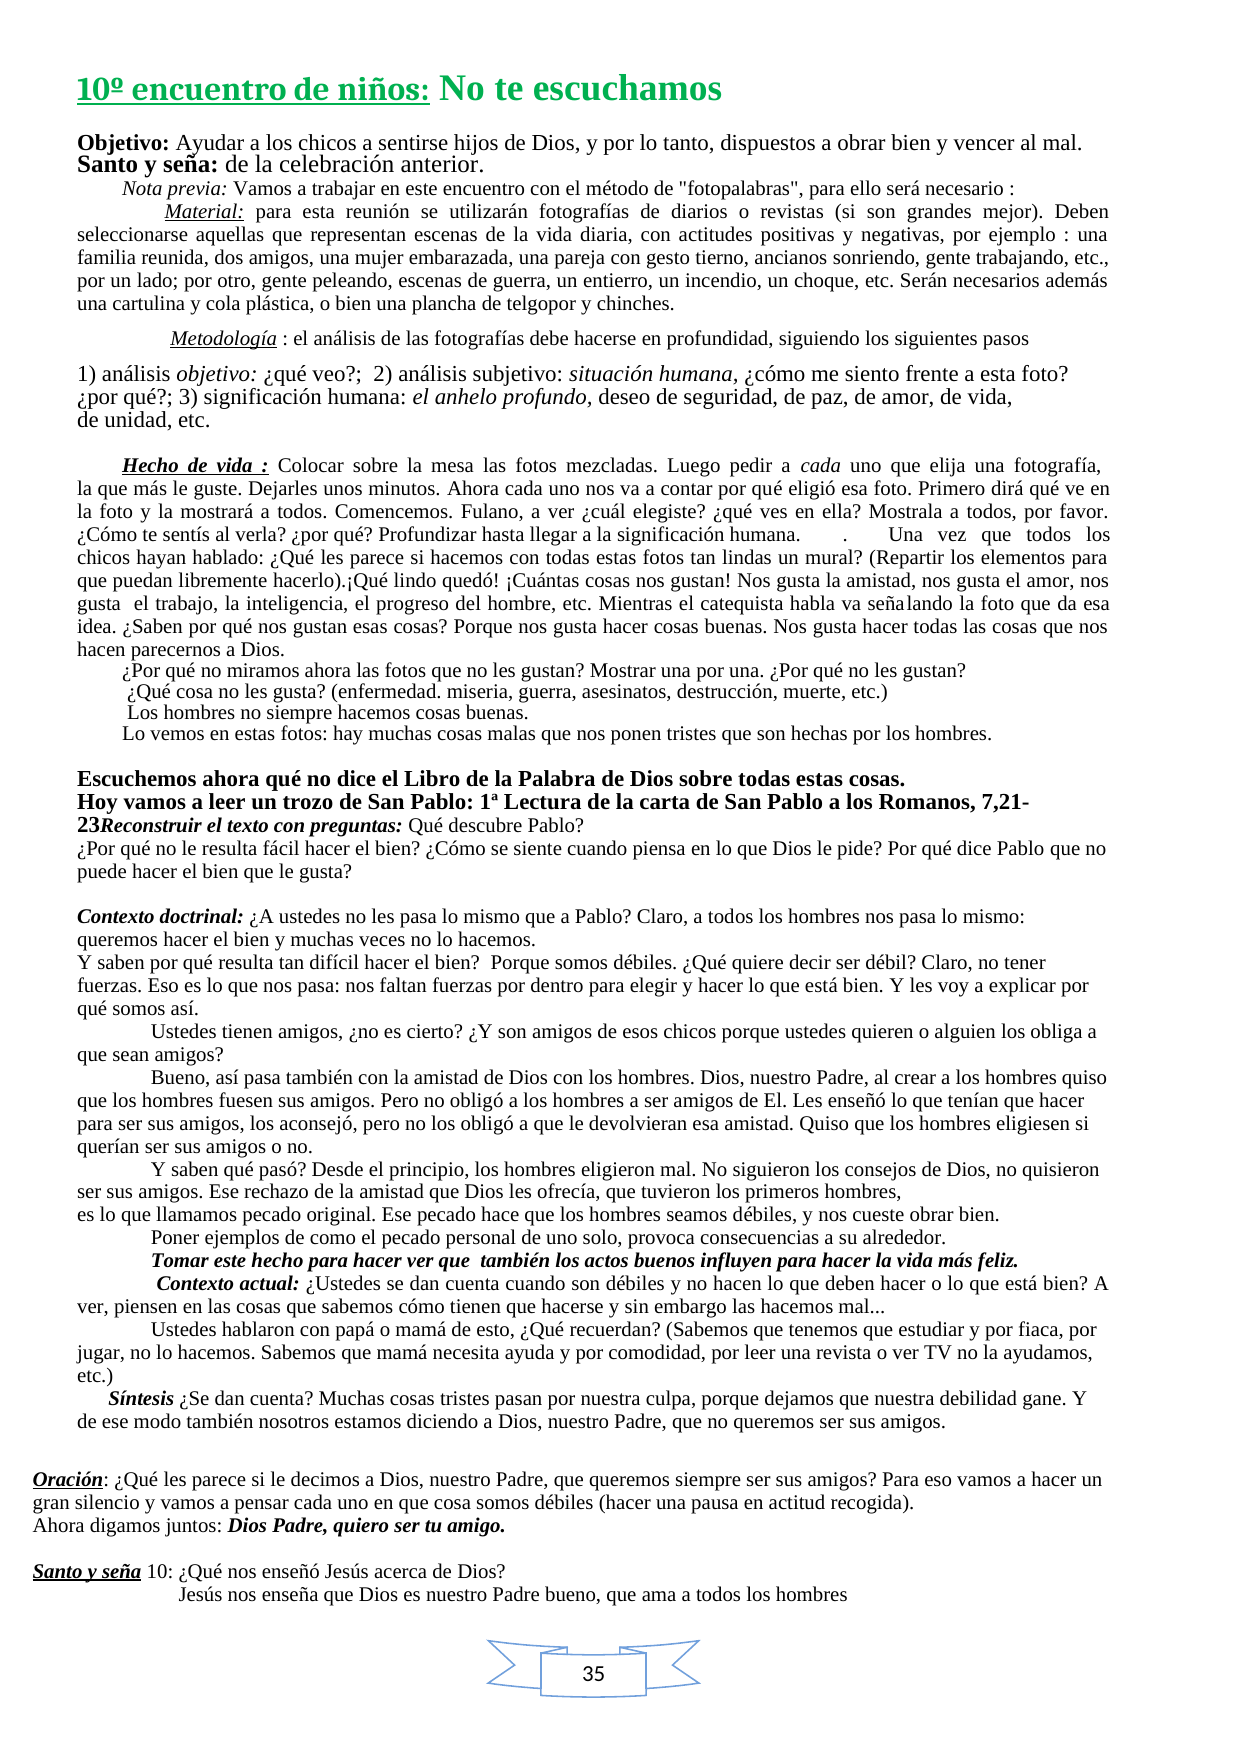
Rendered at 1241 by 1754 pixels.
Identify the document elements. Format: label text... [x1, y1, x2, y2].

text ¿Por qué no miramos ahora las fotos que no les gustan? Mostrar una por una. ¿Por qué no les gustan? [77, 661, 1110, 682]
text Ustedes hablaron con papá o mamá de esto, ¿Qué recuerdan? (Sabemos que tenemos que estudiar y por fiaca, por jugar, no lo hacemos. Sabemos que mamá necesita ayuda y por comodidad, por leer una revista o ver TV no la ayudamos, etc.) [77, 1318, 1110, 1387]
text Santo y seña: de la celebración anterior. [77, 154, 1110, 177]
text Contexto doctrinal: ¿A ustedes no les pasa lo mismo que a Pablo? Claro, a todos los hombres nos pasa lo mismo: queremos hacer el bien y muchas veces no lo hacemos. [77, 906, 1110, 951]
text 1) análisis objetivo: ¿qué veo?; 2) análisis subjetivo: situación humana, ¿cómo me siento frente a esta foto? ¿por qué?; 3) significación humana: el anhelo profundo, deseo de seguridad, de paz, de amor, de vida, de unidad, etc. [71, 357, 1117, 432]
text Los hombres no siempre hacemos cosas buenas. [77, 702, 1110, 723]
text Material: para esta reunión se utilizarán fotografías de diarios o revistas (si son grandes mejor). Deben seleccionarse aquellas que representan escenas de la vida diaria, con actitudes positivas y negativas, por ejemplo : una familia reunida, dos amigos, una mujer embarazada, una pareja con gesto tierno, ancianos sonriendo, gente trabajando, etc., por un lado; por otro, gente peleando, escenas de guerra, un entierro, un incendio, un choque, etc. Serán necesarios además una cartulina y cola plástica, o bien una plancha de telgopor y chinches. [71, 200, 1117, 321]
text Jesús nos enseña que Dios es nuestro Padre bueno, que ama a todos los hombres [26, 1583, 1117, 1612]
text Contexto actual: ¿Ustedes se dan cuenta cuando son débiles y no hacen lo que deben hacer o lo que está bien? A ver, piensen en las cosas que sabemos cómo tienen que hacerse y sin embargo las hacemos mal... [77, 1272, 1110, 1318]
text Objetivo: Ayudar a los chicos a sentirse hijos de Dios, y por lo tanto, dispuestos a obrar bien y vencer al mal. [77, 132, 1110, 154]
text Y saben por qué resulta tan difícil hacer el bien? Porque somos débiles. ¿Qué quiere decir ser débil? Claro, no tener fuerzas. Eso es lo que nos pasa: nos faltan fuerzas por dentro para elegir y hacer lo que está bien. Y les voy a explicar por qué somos así. [77, 951, 1110, 1020]
text Ustedes tienen amigos, ¿no es cierto? ¿Y son amigos de esos chicos porque ustedes quieren o alguien los obliga a que sean amigos? [77, 1020, 1110, 1066]
text Bueno, así pasa también con la amistad de Dios con los hombres. Dios, nuestro Padre, al crear a los hombres quiso que los hombres fuesen sus amigos. Pero no obligó a los hombres a ser amigos de El. Les enseñó lo que tenían que hacer para ser sus amigos, los aconsejó, pero no los obligó a que le devolvieran esa amistad. Quiso que los hombres eligiesen si querían ser sus amigos o no. [77, 1066, 1110, 1158]
text Lo vemos en estas fotos: hay muchas cosas malas que nos ponen tristes que son hechas por los hombres. [77, 723, 1110, 744]
text Nota previa: Vamos a trabajar en este encuentro con el mé­todo de "fotopalabras", para ello será necesario : [77, 177, 1110, 200]
text ¿Por qué no le resulta fácil hacer el bien? ¿Cómo se siente cuando piensa en lo que Dios le pide? Por qué dice Pablo que no puede hacer el bien que le gusta? [77, 837, 1110, 883]
text Escuchemos ahora qué no dice el Libro de la Palabra de Dios sobre todas estas cosas. [77, 768, 1110, 791]
text Poner ejemplos de como el pecado personal de uno solo, provoca consecuencias a su alrededor. [77, 1226, 1110, 1249]
text Santo y seña 10: ¿Qué nos enseñó Jesús acerca de Dios? [26, 1560, 1117, 1583]
text Y saben qué pasó? Desde el principio, los hombres eligieron mal. No siguieron los consejos de Dios, no quisieron ser sus amigos. Ese rechazo de la amistad que Dios les ofrecía, que tuvieron los primeros hombres, es lo que llamamos pecado original. Ese pecado hace que los hombres seamos débiles, y nos cueste obrar bien. [77, 1158, 1110, 1226]
text Hoy vamos a leer un trozo de San Pablo: 1ª Lectura de la carta de San Pablo a los Romanos, 7,21-23Reconstruir el texto con preguntas: Qué descubre Pablo? [77, 791, 1110, 837]
text Metodología : el análisis de las fotografías debe hacerse en profundidad, siguiendo los siguientes pasos [76, 321, 1117, 357]
text Tomar este hecho para hacer ver que también los actos buenos influyen para hacer la vida más feliz. [77, 1249, 1110, 1272]
text 10º encuentro de niños: No te escuchamos [71, 59, 1117, 109]
text Hecho de vida : Colocar sobre la mesa las fotos mezcladas. Luego pedir a cada uno que elija una fotografía, la que más le guste. Dejarles unos minutos. Ahora cada uno nos va a contar por qué eligió esa foto. Pri­mero dirá qué ve en la foto y la mostrará a todos. Comencemos. Fulano, a ver ¿cuál elegiste? ¿qué ves en ella? Mostrala a todos, por favor. ¿Cómo te sentís al verla? ¿por qué? Profundizar hasta llegar a la significación humana. . Una vez que todos los chicos hayan hablado: ¿Qué les parece si hacemos con todas estas fotos tan lindas un mural? (Repartir los elementos para que puedan libremente hacerlo).¡Qué lindo quedó! ¡Cuántas cosas nos gustan! Nos gusta la amistad, nos gusta el amor, nos gusta el trabajo, la inteligencia, el progreso del hombre, etc. Mientras el catequista habla va seña­lando la foto que da esa idea. ¿Saben por qué nos gustan esas cosas? Porque nos gusta hacer cosas buenas. Nos gusta hacer todas las cosas que nos hacen parecer­nos a Dios. [77, 454, 1110, 661]
text ¿Qué cosa no les gusta? (enfermedad. miseria, guerra, asesinatos, destrucción, muerte, etc.) [77, 682, 1110, 702]
text Síntesis ¿Se dan cuenta? Muchas cosas tristes pasan por nuestra culpa, porque dejamos que nuestra debilidad gane. Y de ese modo también nosotros estamos diciendo a Dios, nuestro Padre, que no queremos ser sus amigos. [77, 1387, 1110, 1433]
text Ahora digamos juntos: Dios Padre, quiero ser tu amigo. [26, 1514, 1117, 1537]
text Oración: ¿Qué les parece si le decimos a Dios, nuestro Padre, que queremos siempre ser sus amigos? Para eso vamos a hacer un gran silencio y vamos a pensar cada uno en que cosa somos débiles (hacer una pausa en actitud recogida). [26, 1462, 1117, 1514]
